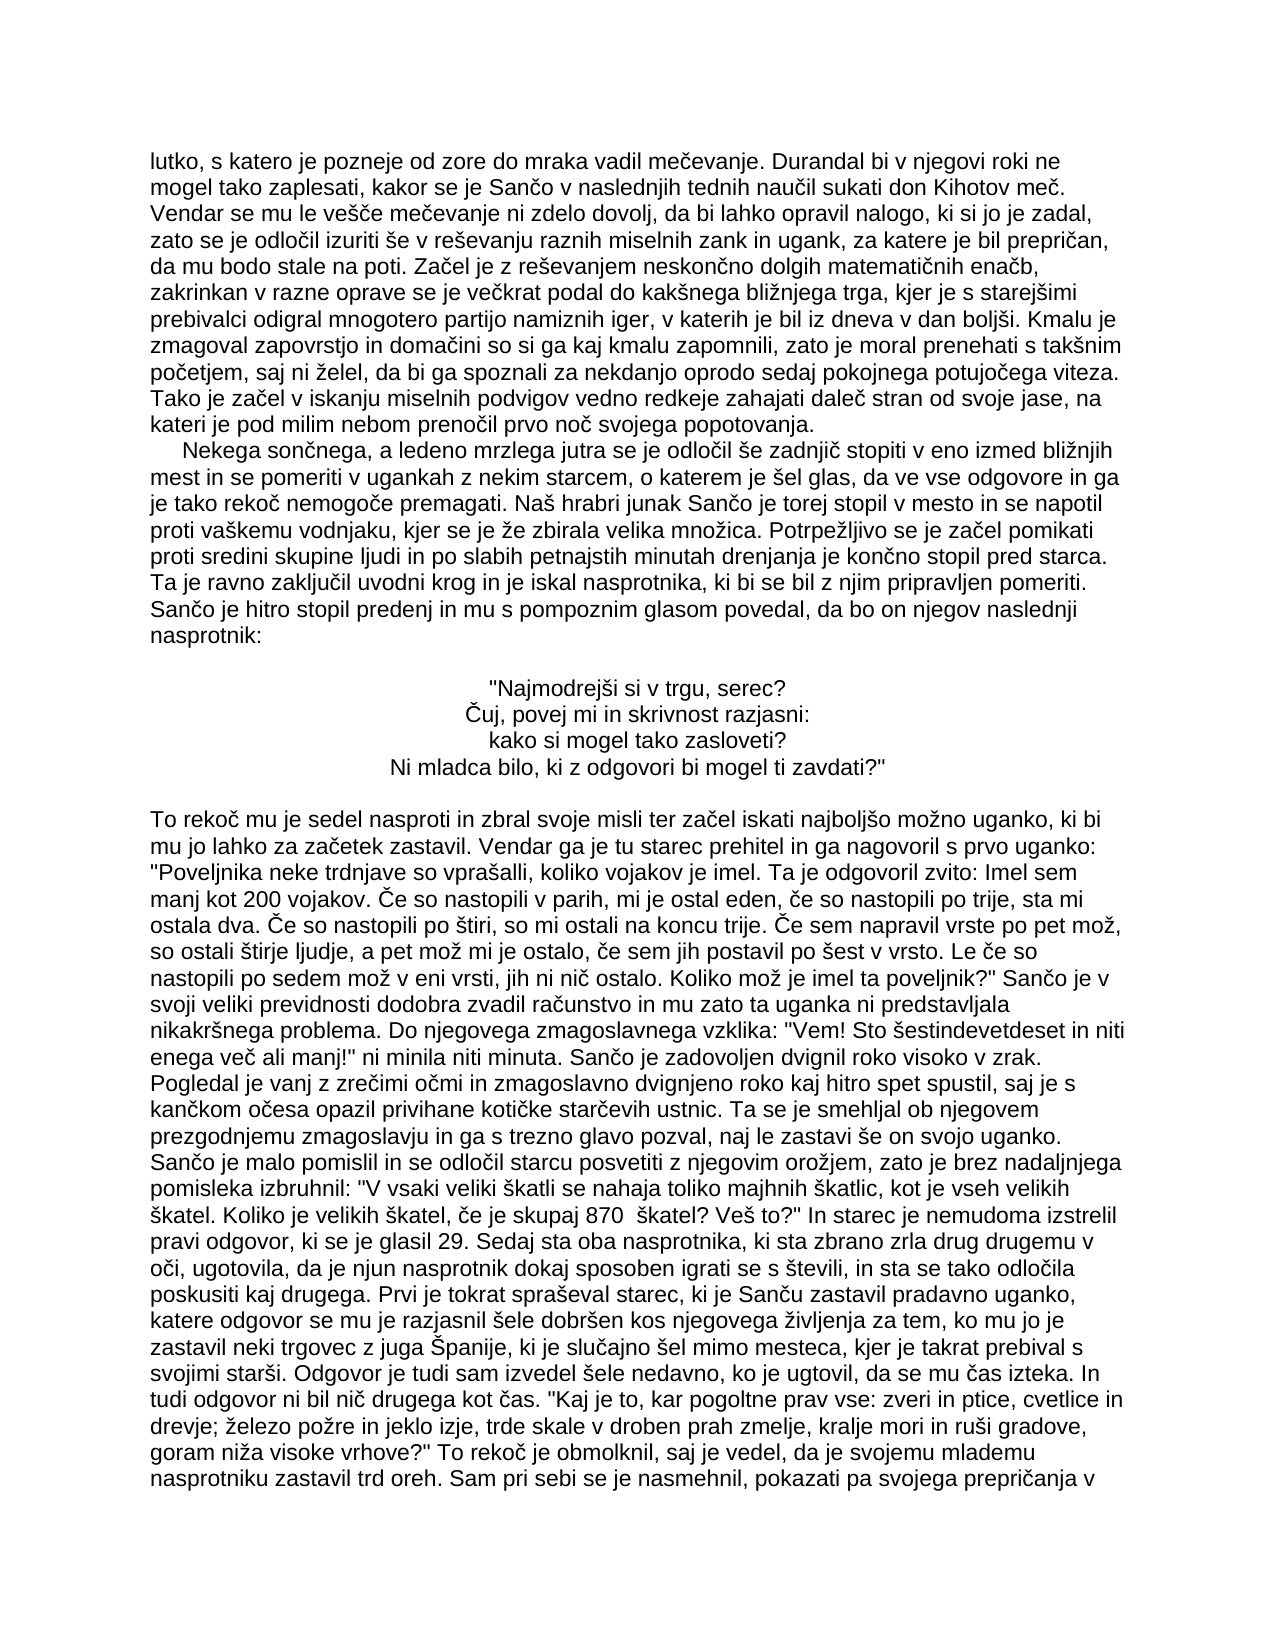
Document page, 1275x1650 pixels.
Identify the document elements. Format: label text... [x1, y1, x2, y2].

text To rekoč mu je sedel nasproti in zbral svoje misli ter začel iskati najboljšo možno uganko, ki bi mu jo lahko za začetek zastavil. Vendar ga je tu starec prehitel in ga nagovoril s prvo uganko: "Poveljnika neke trdnjave so vprašalli, koliko vojakov je imel. Ta je odgovoril zvito: Imel sem manj kot 200 vojakov. Če so nastopili v parih, mi je ostal eden, če so nastopili po trije, sta mi ostala dva. Če so nastopili po štiri, so mi ostali na koncu trije. Če sem napravil vrste po pet mož, so ostali štirje ljudje, a pet mož mi je ostalo, če sem jih postavil po šest v vrsto. Le če so nastopili po sedem mož v eni vrsti, jih ni nič ostalo. Koliko mož je imel ta poveljnik?" Sančo je v svoji veliki previdnosti dodobra zvadil računstvo in mu zato ta uganka ni predstavljala nikakršnega problema. Do njegovega zmagoslavnega vzklika: "Vem! Sto šestindevetdeset in niti enega več ali manj!" ni minila niti minuta. Sančo je zadovoljen dvignil roko visoko v zrak. Pogledal je vanj z zrečimi očmi in zmagoslavno dvignjeno roko kaj hitro spet spustil, saj je s kančkom očesa opazil privihane kotičke starčevih ustnic. Ta se je smehljal ob njegovem prezgodnjemu zmagoslavju in ga s trezno glavo pozval, naj le zastavi še on svojo uganko. Sančo je malo pomislil in se odločil starcu posvetiti z njegovim orožjem, zato je brez nadaljnjega pomisleka izbruhnil: "V vsaki veliki škatli se nahaja toliko majhnih škatlic, kot je vseh velikih škatel. Koliko je velikih škatel, če je skupaj 870 škatel? Veš to?" In starec je nemudoma izstrelil pravi odgovor, ki se je glasil 29. Sedaj sta oba nasprotnika, ki sta zbrano zrla drug drugemu v oči, ugotovila, da je njun nasprotnik dokaj sposoben igrati se s števili, in sta se tako odločila poskusiti kaj drugega. Prvi je tokrat spraševal starec, ki je Sanču zastavil pradavno uganko, katere odgovor se mu je razjasnil šele dobršen kos njegovega življenja za tem, ko mu jo je zastavil neki trgovec z juga Španije, ki je slučajno šel mimo mesteca, kjer je takrat prebival s svojimi starši. Odgovor je tudi sam izvedel šele nedavno, ko je ugtovil, da se mu čas izteka. In tudi odgovor ni bil nič drugega kot čas. "Kaj je to, kar pogoltne prav vse: zveri in ptice, cvetlice in drevje; železo požre in jeklo izje, trde skale v droben prah zmelje, kralje mori in ruši gradove, goram niža visoke vrhove?" To rekoč je obmolknil, saj je vedel, da je svojemu mlademu nasprotniku zastavil trd oreh. Sam pri sebi se je nasmehnil, pokazati pa svojega prepričanja v [150, 806, 1125, 1492]
text Nekega sončnega, a ledeno mrzlega jutra se je odločil še zadnjič stopiti v eno izmed bližnjih mest in se pomeriti v ugankah z nekim starcem, o katerem je šel glas, da ve vse odgovore in ga je tako rekoč nemogoče premagati. Naš hrabri junak Sančo je torej stopil v mesto in se napotil proti vaškemu vodnjaku, kjer se je že zbirala velika množica. Potrpežljivo se je začel pomikati proti sredini skupine ljudi in po slabih petnajstih minutah drenjanja je končno stopil pred starca. Ta je ravno zaključil uvodni krog in je iskal nasprotnika, ki bi se bil z njim pripravljen pomeriti. Sančo je hitro stopil predenj in mu s pompoznim glasom povedal, da bo on njegov naslednji nasprotnik: [150, 437, 1125, 648]
text Ni mladca bilo, ki z odgovori bi mogel ti zavdati?" [150, 754, 1125, 780]
text kako si mogel tako zasloveti? [150, 727, 1125, 754]
text Čuj, povej mi in skrivnost razjasni: [150, 701, 1125, 727]
text "Najmodrejši si v trgu, serec? [150, 675, 1125, 701]
text lutko, s katero je pozneje od zore do mraka vadil mečevanje. Durandal bi v njegovi roki ne mogel tako zaplesati, kakor se je Sančo v naslednjih tednih naučil sukati don Kihotov meč. Vendar se mu le vešče mečevanje ni zdelo dovolj, da bi lahko opravil nalogo, ki si jo je zadal, zato se je odločil izuriti še v reševanju raznih miselnih zank in ugank, za katere je bil prepričan, da mu bodo stale na poti. Začel je z reševanjem neskončno dolgih matematičnih enačb, zakrinkan v razne oprave se je večkrat podal do kakšnega bližnjega trga, kjer je s starejšimi prebivalci odigral mnogotero partijo namiznih iger, v katerih je bil iz dneva v dan boljši. Kmalu je zmagoval zapovrstjo in domačini so si ga kaj kmalu zapomnili, zato je moral prenehati s takšnim početjem, saj ni želel, da bi ga spoznali za nekdanjo oprodo sedaj pokojnega potujočega viteza. Tako je začel v iskanju miselnih podvigov vedno redkeje zahajati daleč stran od svoje jase, na kateri je pod milim nebom prenočil prvo noč svojega popotovanja. [150, 148, 1125, 437]
